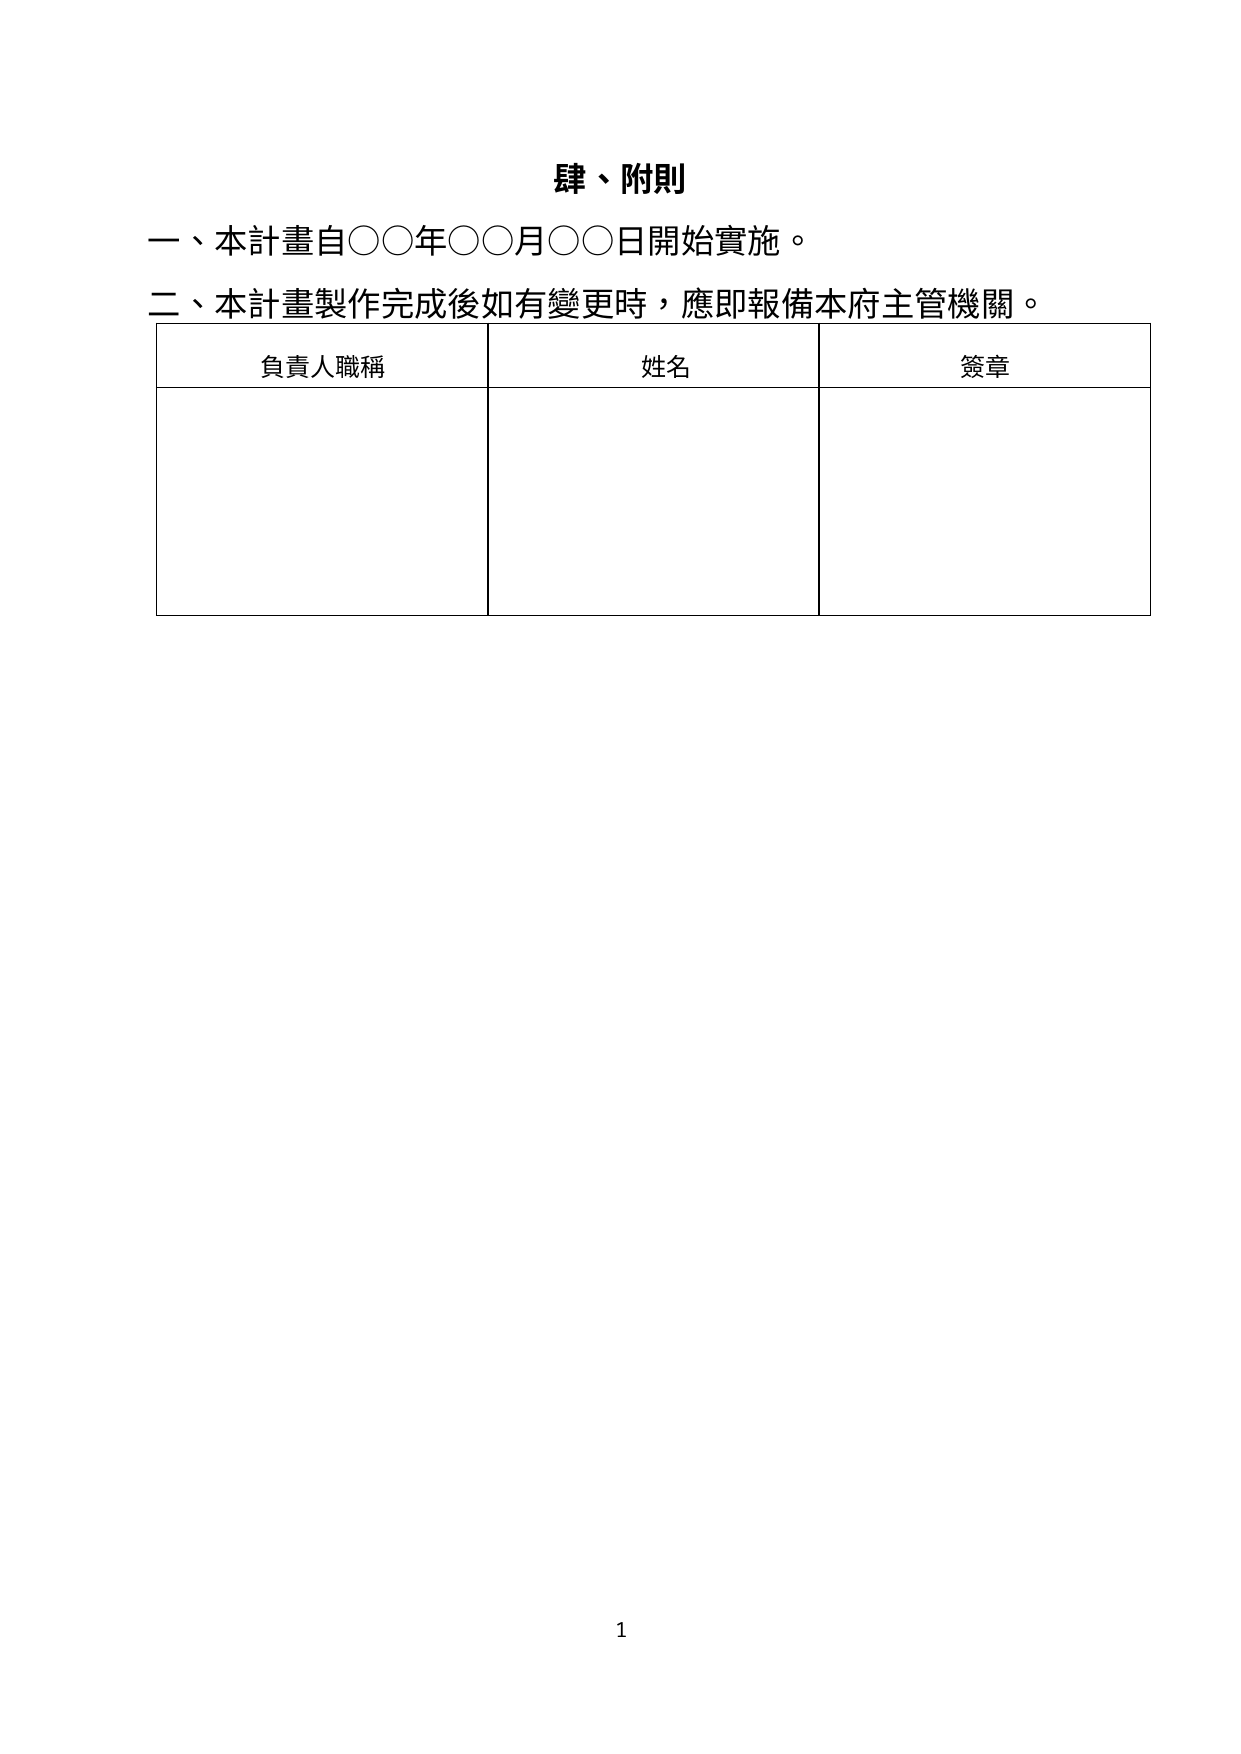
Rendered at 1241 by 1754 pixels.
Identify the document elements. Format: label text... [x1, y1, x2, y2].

table_cell [820, 388, 1150, 614]
table_header 簽章 [820, 324, 1150, 386]
text 一、本計畫自○○年○○月○○日開始實施。 [148, 197, 1093, 260]
text 肆、附則 [148, 135, 1093, 197]
table_header 姓名 [489, 324, 818, 386]
table_cell [489, 388, 818, 614]
table_header 負責人職稱 [157, 324, 487, 386]
text 二、本計畫製作完成後如有變更時，應即報備本府主管機關。 [148, 260, 1093, 322]
table_cell [157, 388, 487, 614]
